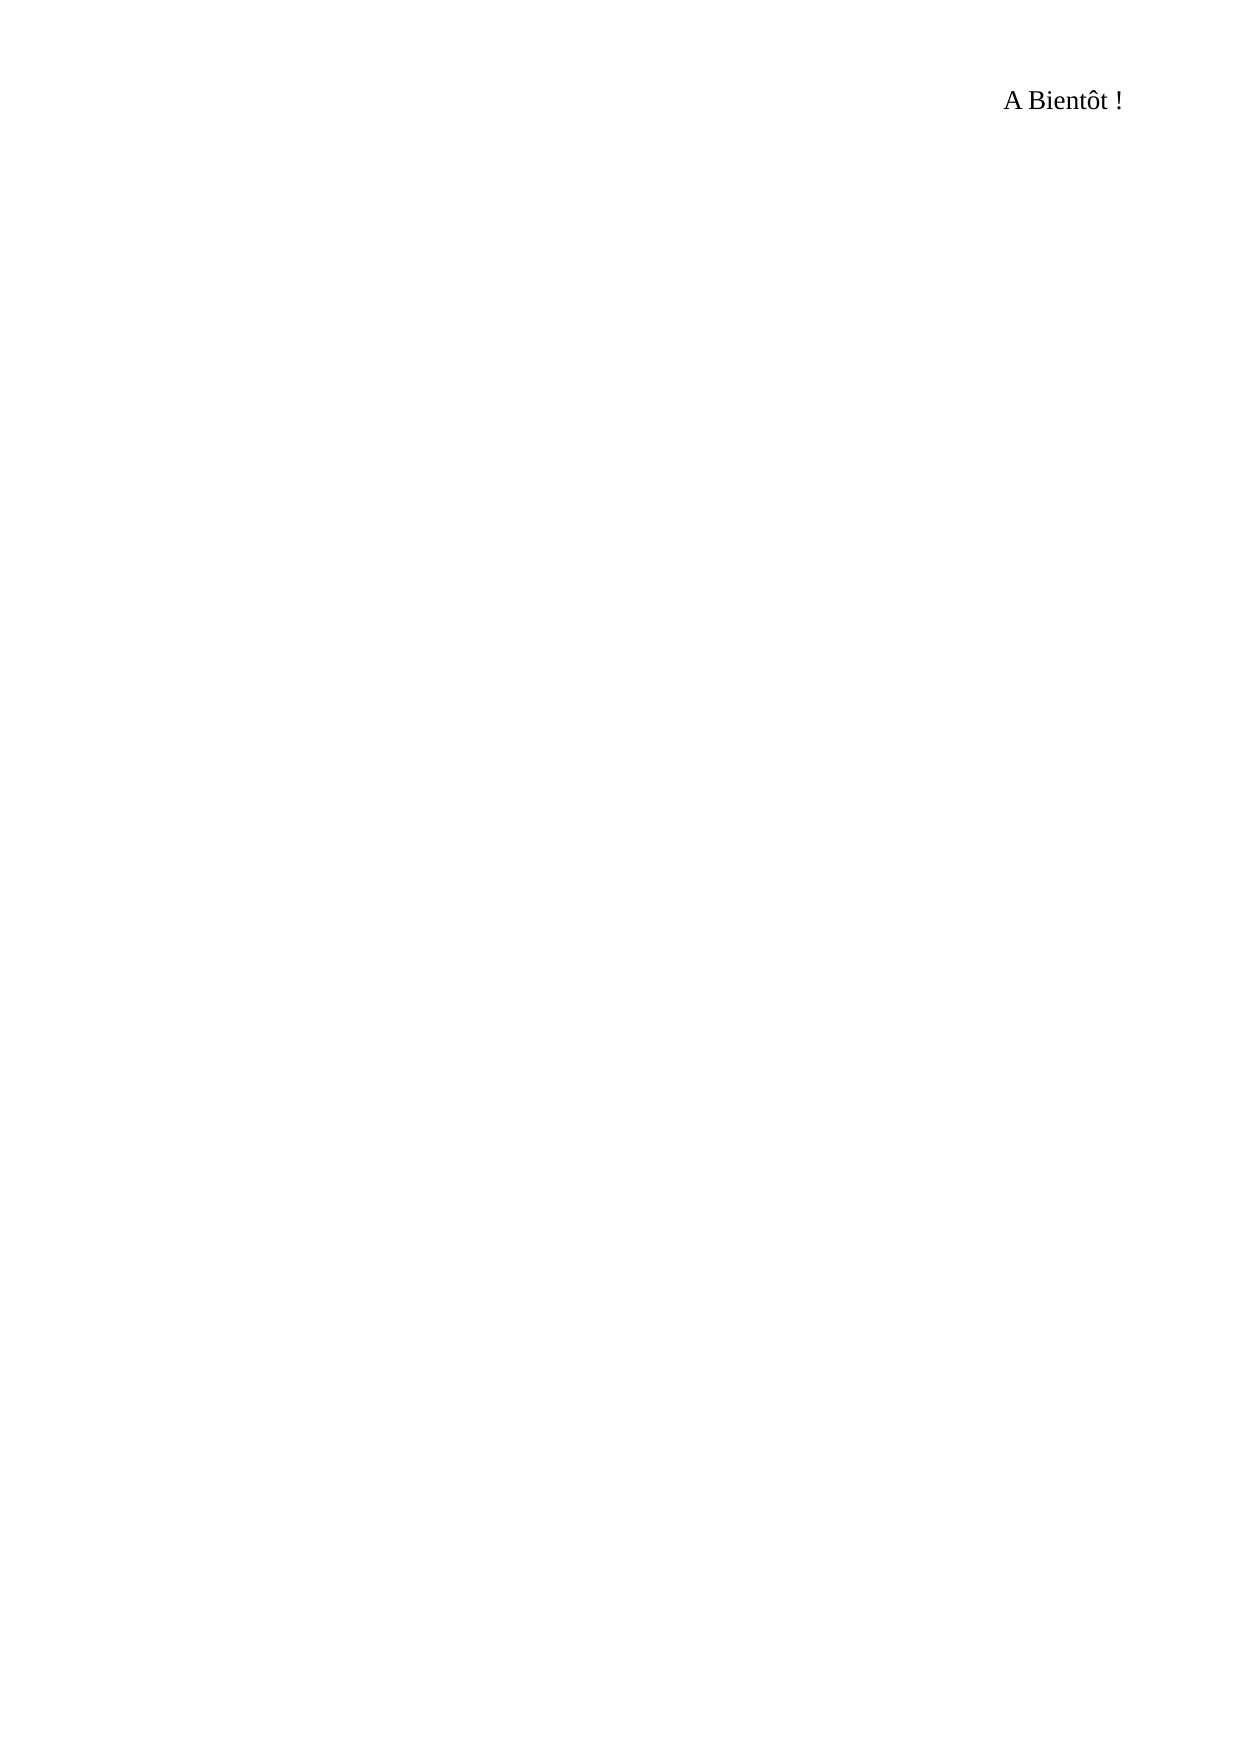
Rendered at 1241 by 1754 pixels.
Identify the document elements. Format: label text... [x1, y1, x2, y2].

text A Bientôt ! [59, 59, 1181, 121]
